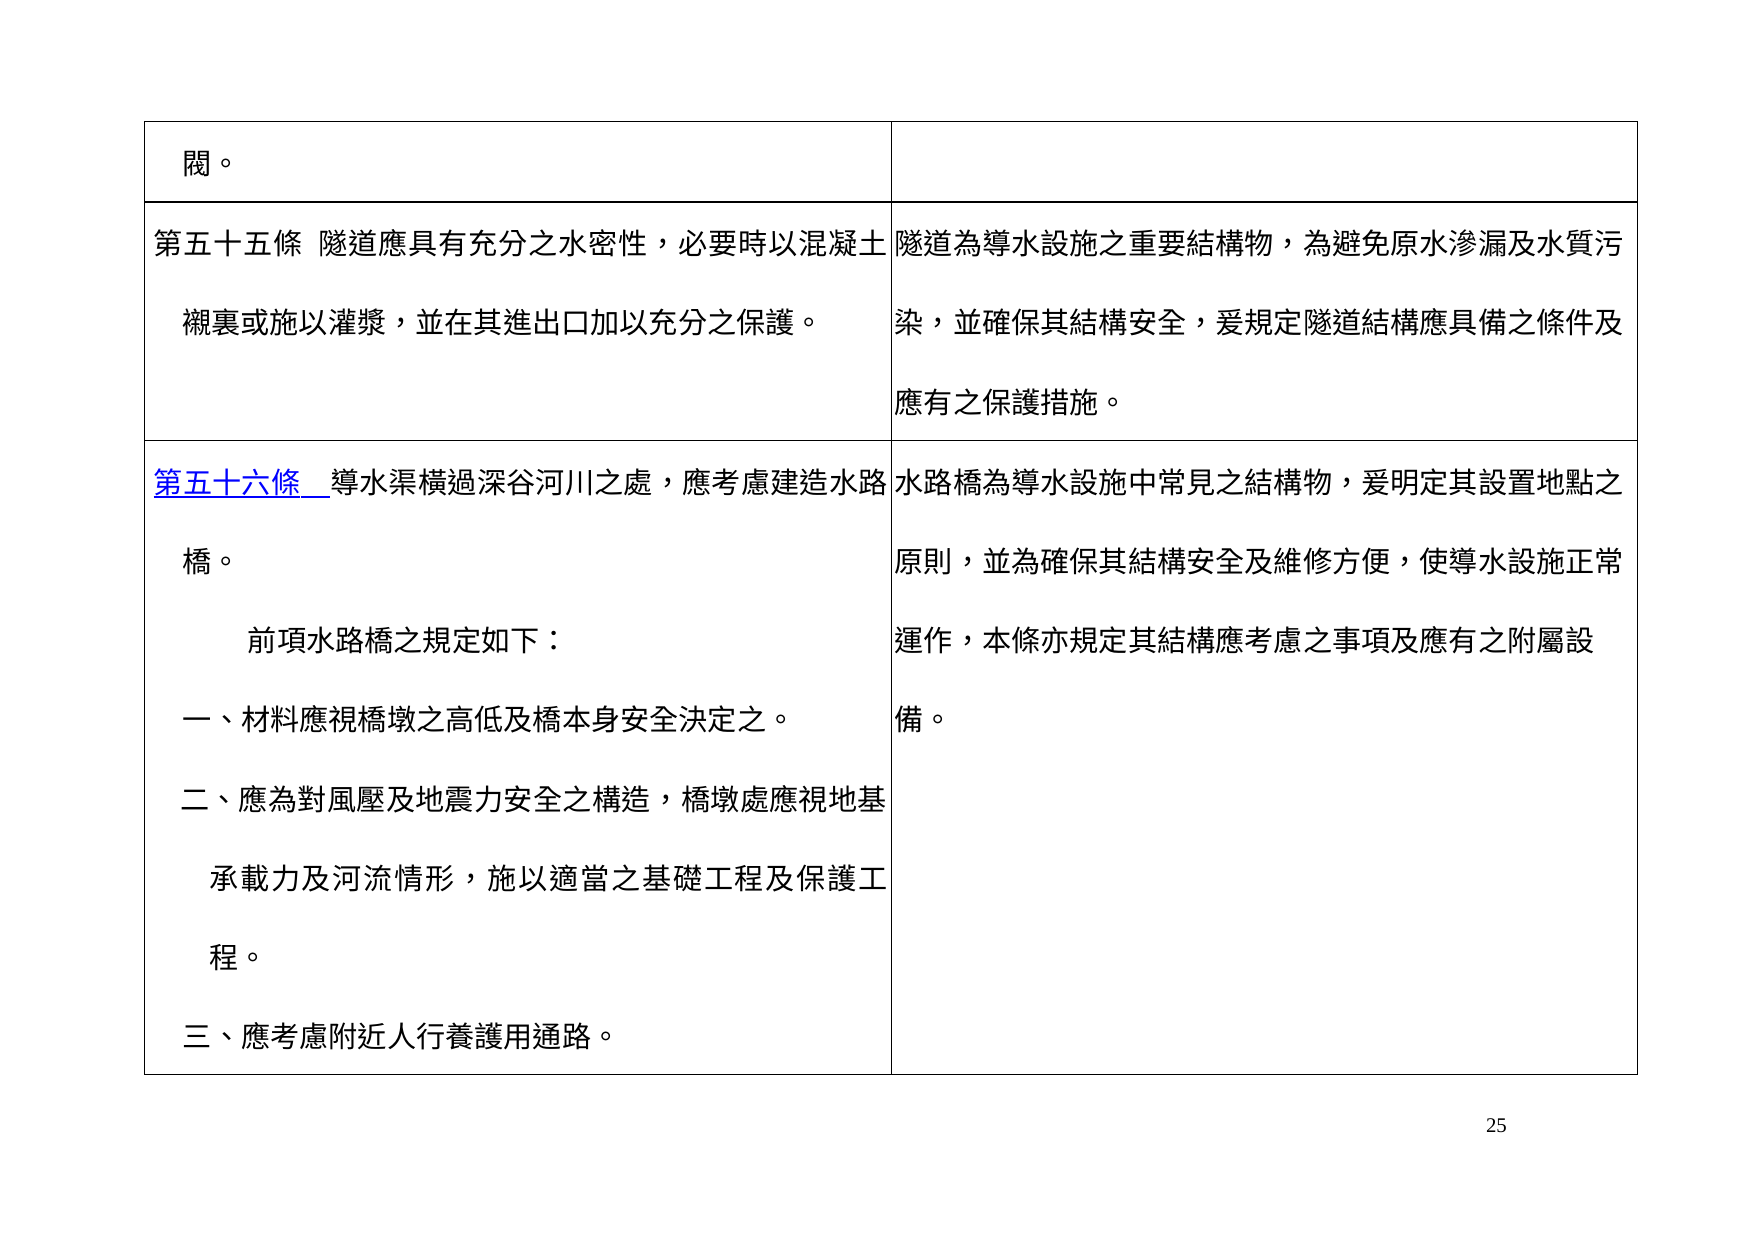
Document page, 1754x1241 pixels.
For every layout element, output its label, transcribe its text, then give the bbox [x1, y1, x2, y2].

table_cell 閥。 [145, 122, 891, 201]
table_cell [892, 122, 1637, 201]
table_cell 第五十六條 導水渠橫過深谷河川之處，應考慮建造水路橋。 前項水路橋之規定如下： 一、材料應視橋墩之高低及橋本身安全決定之。 二、應為對風壓及地震力安全之構造，橋墩處應視地基承載力及河流情形，施以適當之基礎工程及保護工程。 三、應考慮附近人行養護用通路。 [145, 441, 891, 1074]
table_cell 水路橋為導水設施中常見之結構物，爰明定其設置地點之原則，並為確保其結構安全及維修方便，使導水設施正常運作，本條亦規定其結構應考慮之事項及應有之附屬設備。 [892, 441, 1637, 1074]
table_cell 隧道為導水設施之重要結構物，為避免原水滲漏及水質污染，並確保其結構安全，爰規定隧道結構應具備之條件及應有之保護措施。 [892, 203, 1637, 440]
table_cell 第五十五條 隧道應具有充分之水密性，必要時以混凝土襯裏或施以灌漿，並在其進出口加以充分之保護。 [145, 203, 891, 440]
